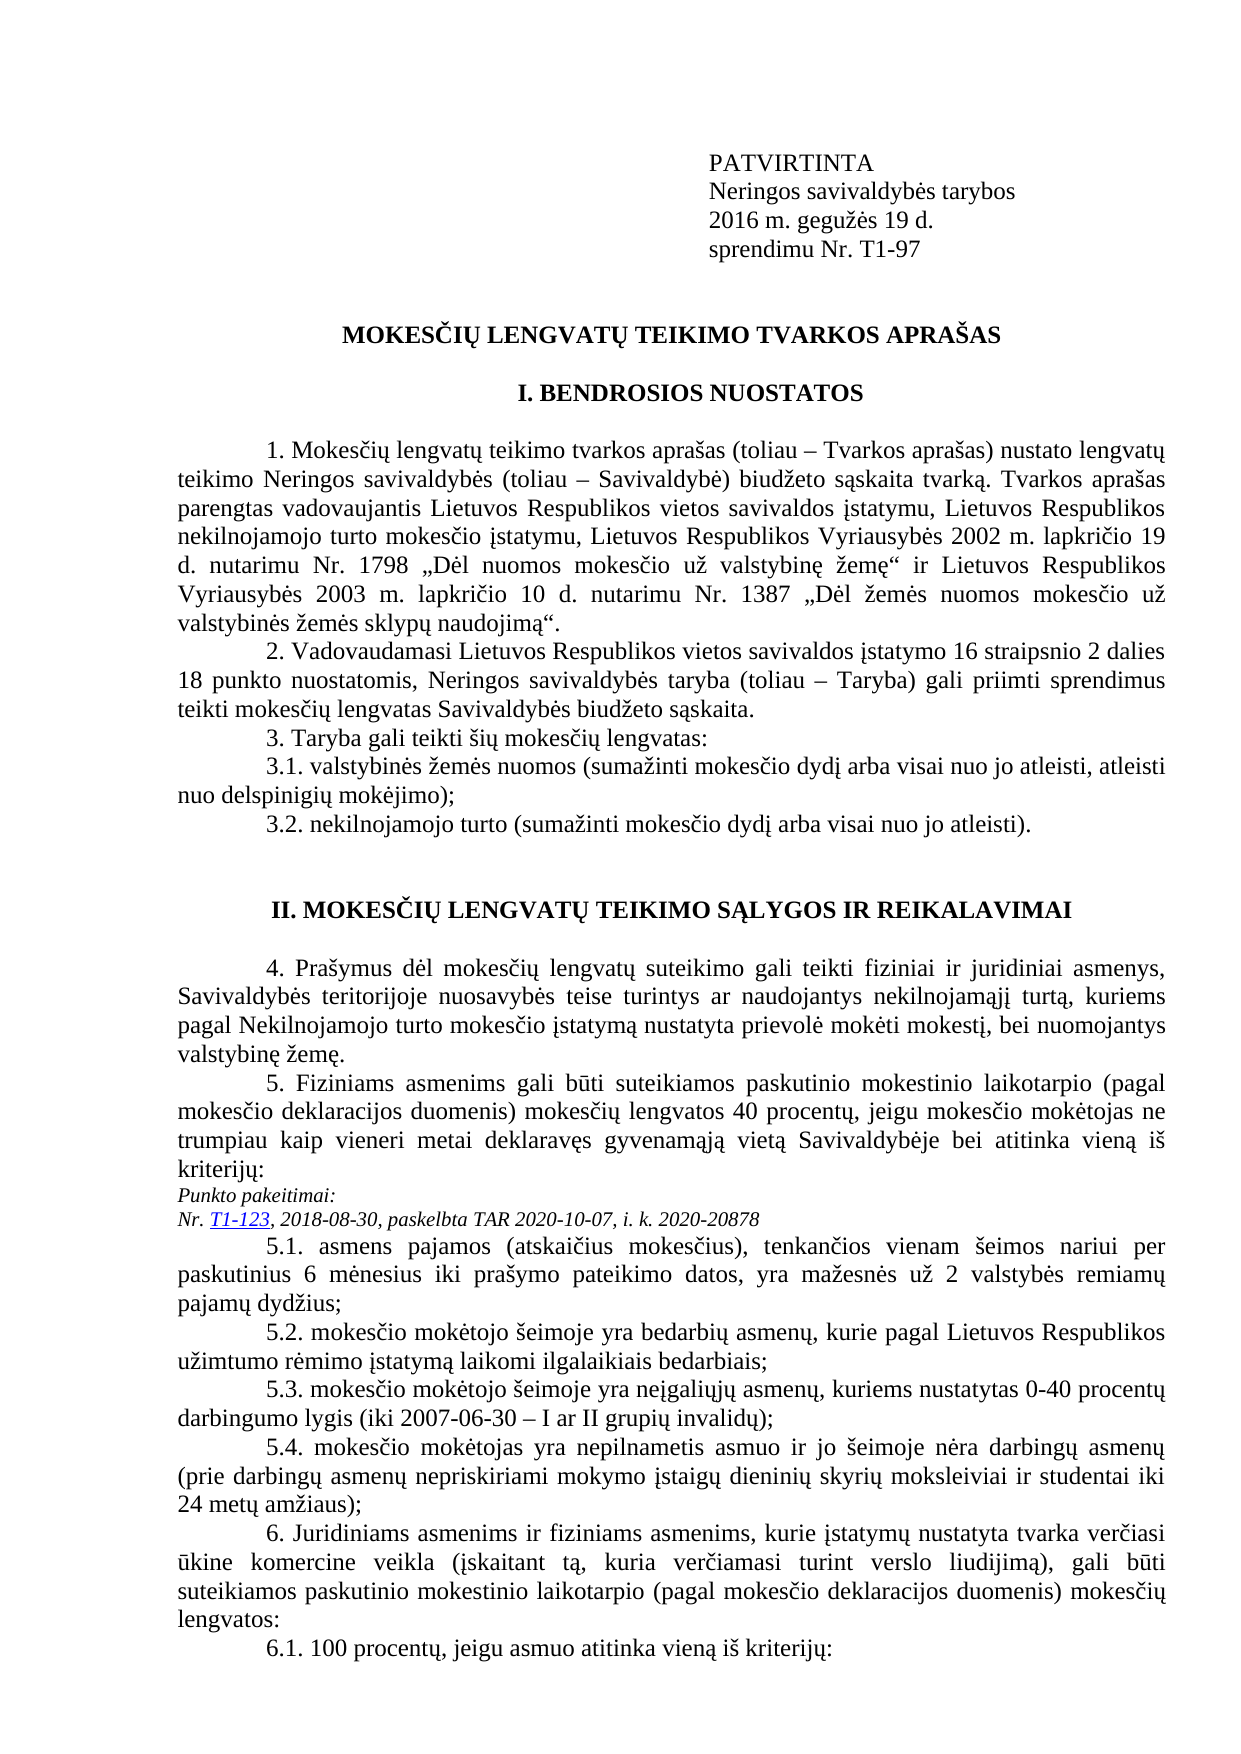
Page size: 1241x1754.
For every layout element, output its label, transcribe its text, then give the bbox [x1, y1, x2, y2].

text 2. Vadovaudamasi Lietuvos Respublikos vietos savivaldos įstatymo 16 straipsnio 2 dalies 18 punkto nuostatomis, Neringos savivaldybės taryba (toliau – Taryba) gali priimti sprendimus teikti mokesčių lengvatas Savivaldybės biudžeto sąskaita. [177, 636, 1166, 723]
text Nr. T1-123, 2018-08-30, paskelbta TAR 2020-10-07, i. k. 2020-20878 [177, 1207, 1166, 1231]
text 5.4. mokesčio mokėtojas yra nepilnametis asmuo ir jo šeimoje nėra darbingų asmenų (prie darbingų asmenų nepriskiriami mokymo įstaigų dieninių skyrių moksleiviai ir studentai iki 24 metų amžiaus); [177, 1432, 1166, 1518]
text 2016 m. gegužės 19 d. [709, 205, 1166, 234]
text 1. Mokesčių lengvatų teikimo tvarkos aprašas (toliau – Tvarkos aprašas) nustato lengvatų teikimo Neringos savivaldybės (toliau – Savivaldybė) biudžeto sąskaita tvarką. Tvarkos aprašas parengtas vadovaujantis Lietuvos Respublikos vietos savivaldos įstatymu, Lietuvos Respublikos nekilnojamojo turto mokesčio įstatymu, Lietuvos Respublikos Vyriausybės 2002 m. lapkričio 19 d. nutarimu Nr. 1798 „Dėl nuomos mokesčio už valstybinę žemę“ ir Lietuvos Respublikos Vyriausybės 2003 m. lapkričio 10 d. nutarimu Nr. 1387 „Dėl žemės nuomos mokesčio už valstybinės žemės sklypų naudojimą“. [177, 435, 1166, 636]
text 5.1. asmens pajamos (atskaičius mokesčius), tenkančios vienam šeimos nariui per paskutinius 6 mėnesius iki prašymo pateikimo datos, yra mažesnės už 2 valstybės remiamų pajamų dydžius; [177, 1231, 1166, 1317]
text Neringos savivaldybės tarybos [709, 176, 1166, 205]
text sprendimu Nr. T1-97 [709, 234, 1166, 263]
text 3. Taryba gali teikti šių mokesčių lengvatas: [177, 723, 1166, 751]
text 5. Fiziniams asmenims gali būti suteikiamos paskutinio mokestinio laikotarpio (pagal mokesčio deklaracijos duomenis) mokesčių lengvatos 40 procentų, jeigu mokesčio mokėtojas ne trumpiau kaip vieneri metai deklaravęs gyvenamąją vietą Savivaldybėje bei atitinka vieną iš kriterijų: [177, 1068, 1166, 1183]
text PATVIRTINTA [709, 148, 1166, 176]
text 5.2. mokesčio mokėtojo šeimoje yra bedarbių asmenų, kurie pagal Lietuvos Respublikos užimtumo rėmimo įstatymą laikomi ilgalaikiais bedarbiais; [177, 1317, 1166, 1374]
text 5.3. mokesčio mokėtojo šeimoje yra neįgaliųjų asmenų, kuriems nustatytas 0-40 procentų darbingumo lygis (iki 2007-06-30 – I ar II grupių invalidų); [177, 1374, 1166, 1432]
text I. BENDROSIOS NUOSTATOS [215, 378, 1166, 406]
text 4. Prašymus dėl mokesčių lengvatų suteikimo gali teikti fiziniai ir juridiniai asmenys, Savivaldybės teritorijoje nuosavybės teise turintys ar naudojantys nekilnojamąjį turtą, kuriems pagal Nekilnojamojo turto mokesčio įstatymą nustatyta prievolė mokėti mokestį, bei nuomojantys valstybinę žemę. [177, 953, 1166, 1068]
text 6. Juridiniams asmenims ir fiziniams asmenims, kurie įstatymų nustatyta tvarka verčiasi ūkine komercine veikla (įskaitant tą, kuria verčiamasi turint verslo liudijimą), gali būti suteikiamos paskutinio mokestinio laikotarpio (pagal mokesčio deklaracijos duomenis) mokesčių lengvatos: [177, 1518, 1166, 1633]
text II. MOKESČIŲ LENGVATŲ TEIKIMO SĄLYGOS IR REIKALAVIMAI [177, 895, 1166, 924]
text 3.1. valstybinės žemės nuomos (sumažinti mokesčio dydį arba visai nuo jo atleisti, atleisti nuo delspinigių mokėjimo); [177, 751, 1166, 809]
text 6.1. 100 procentų, jeigu asmuo atitinka vieną iš kriterijų: [177, 1633, 1166, 1662]
text 3.2. nekilnojamojo turto (sumažinti mokesčio dydį arba visai nuo jo atleisti). [177, 809, 1166, 838]
text Punkto pakeitimai: [177, 1183, 1166, 1207]
text MOKESČIŲ LENGVATŲ TEIKIMO TVARKOS APRAŠAS [177, 320, 1166, 349]
